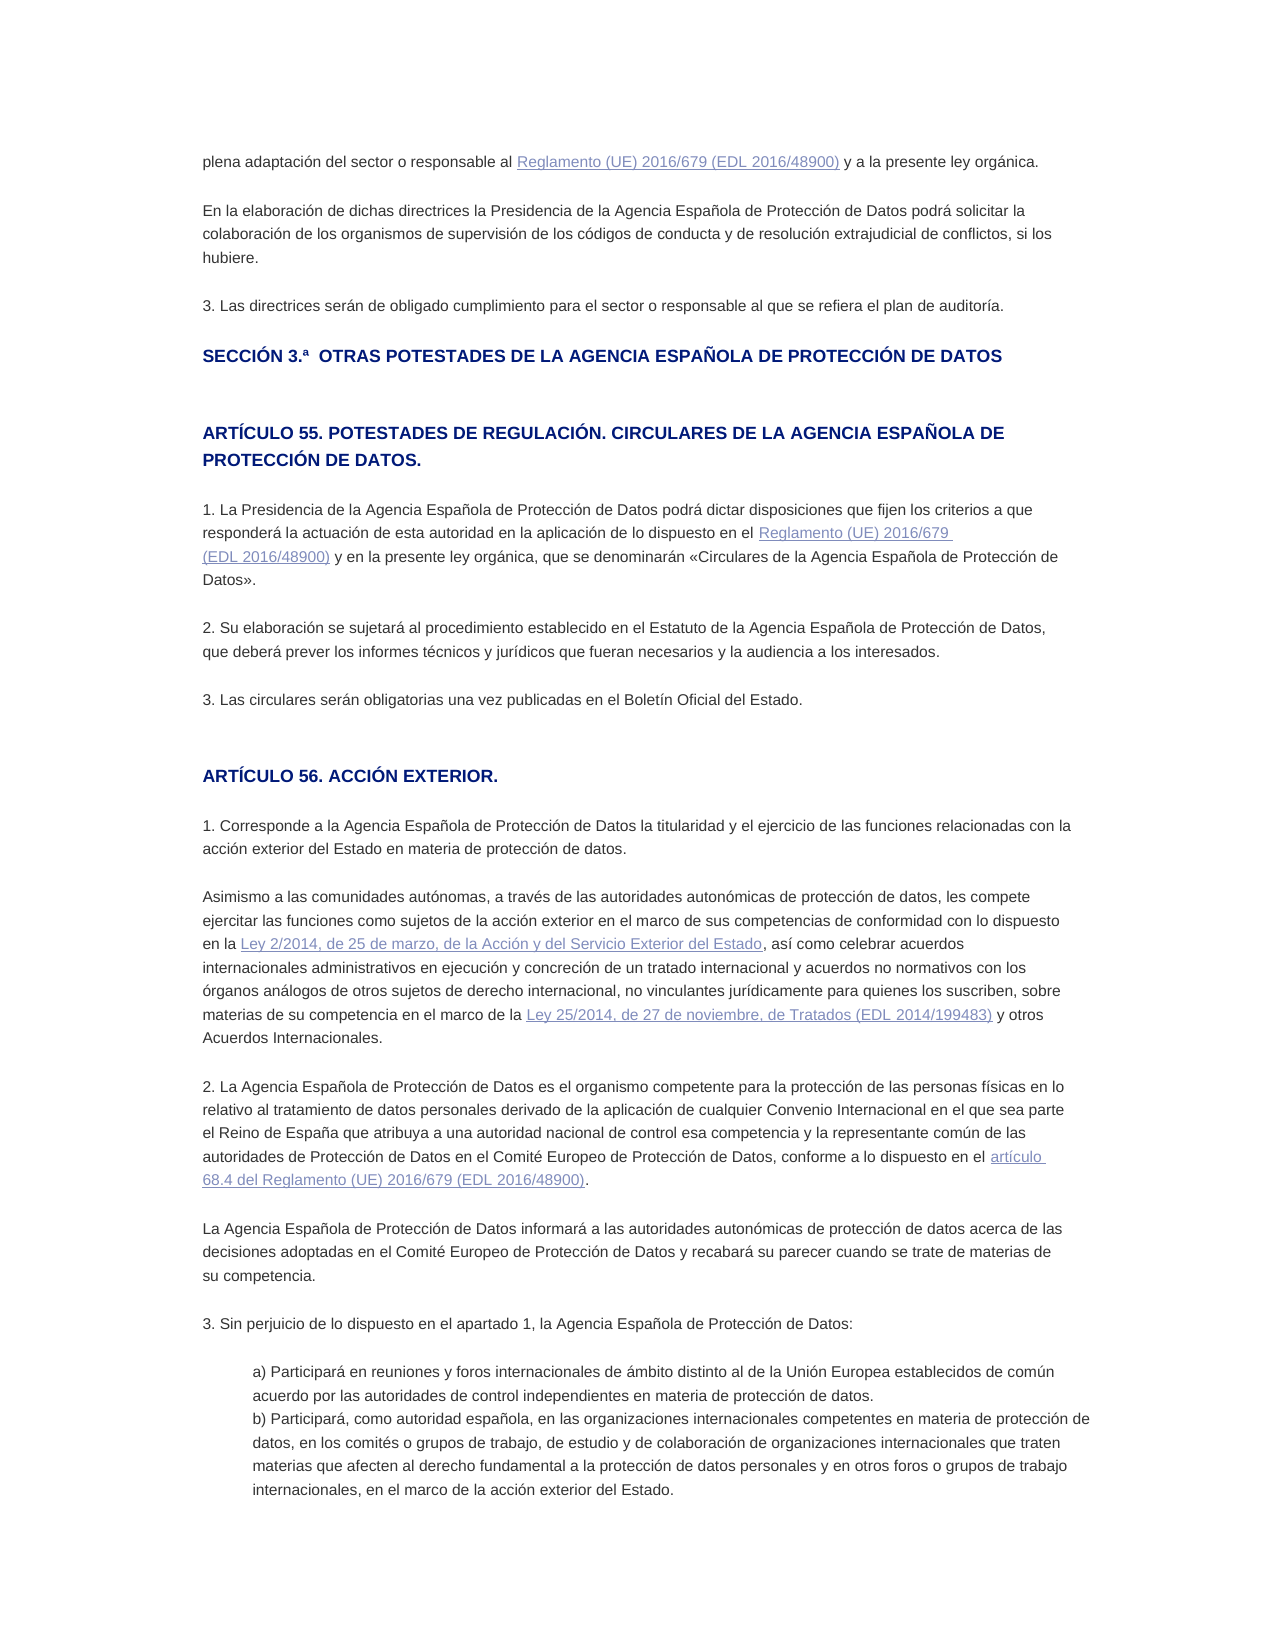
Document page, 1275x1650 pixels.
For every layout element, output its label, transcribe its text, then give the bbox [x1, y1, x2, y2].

text Artículo 55. Potestades de regulación. Circulares de la Agencia Española de Protección de Datos. [202, 417, 1098, 470]
text b) Participará, como autoridad española, en las organizaciones internacionales competentes en materia de protección de datos, en los comités o grupos de trabajo, de estudio y de colaboración de organizaciones internacionales que traten materias que afecten al derecho fundamental a la protección de datos personales y en otros foros o grupos de trabajo internacionales, en el marco de la acción exterior del Estado. [252, 1405, 1098, 1498]
text a) Participará en reuniones y foros internacionales de ámbito distinto al de la Unión Europea establecidos de común acuerdo por las autoridades de control independientes en materia de protección de datos. [252, 1358, 1098, 1405]
text Sección 3.ª Otras potestades de la Agencia Española de Protección de Datos [202, 340, 1073, 367]
text En la elaboración de dichas directrices la Presidencia de la Agencia Española de Protección de Datos podrá solicitar la colaboración de los organismos de supervisión de los códigos de conducta y de resolución extrajudicial de conflictos, si los hubiere. [202, 196, 1073, 266]
text 1. La Presidencia de la Agencia Española de Protección de Datos podrá dictar disposiciones que fijen los criterios a que responderá la actuación de esta autoridad en la aplicación de lo dispuesto en el Reglamento (UE) 2016/679 (EDL 2016/48900) y en la presente ley orgánica, que se denominarán «Circulares de la Agencia Española de Protección de Datos». [202, 495, 1073, 589]
text La Agencia Española de Protección de Datos informará a las autoridades autonómicas de protección de datos acerca de las decisiones adoptadas en el Comité Europeo de Protección de Datos y recabará su parecer cuando se trate de materias de su competencia. [202, 1214, 1073, 1284]
text Artículo 56. Acción exterior. [202, 759, 1098, 786]
text 2. La Agencia Española de Protección de Datos es el organismo competente para la protección de las personas físicas en lo relativo al tratamiento de datos personales derivado de la aplicación de cualquier Convenio Internacional en el que sea parte el Reino de España que atribuya a una autoridad nacional de control esa competencia y la representante común de las autoridades de Protección de Datos en el Comité Europeo de Protección de Datos, conforme a lo dispuesto en el artículo 68.4 del Reglamento (UE) 2016/679 (EDL 2016/48900). [202, 1072, 1073, 1189]
text 3. Las directrices serán de obligado cumplimiento para el sector o responsable al que se refiera el plan de auditoría. [202, 291, 1073, 315]
text 3. Las circulares serán obligatorias una vez publicadas en el Boletín Oficial del Estado. [202, 686, 1073, 709]
text 3. Sin perjuicio de lo dispuesto en el apartado 1, la Agencia Española de Protección de Datos: [202, 1309, 1073, 1333]
text 1. Corresponde a la Agencia Española de Protección de Datos la titularidad y el ejercicio de las funciones relacionadas con la acción exterior del Estado en materia de protección de datos. [202, 811, 1073, 858]
text Asimismo a las comunidades autónomas, a través de las autoridades autonómicas de protección de datos, les compete ejercitar las funciones como sujetos de la acción exterior en el marco de sus competencias de conformidad con lo dispuesto en la Ley 2/2014, de 25 de marzo, de la Acción y del Servicio Exterior del Estado, así como celebrar acuerdos internacionales administrativos en ejecución y concreción de un tratado internacional y acuerdos no normativos con los órganos análogos de otros sujetos de derecho internacional, no vinculantes jurídicamente para quienes los suscriben, sobre materias de su competencia en el marco de la Ley 25/2014, de 27 de noviembre, de Tratados (EDL 2014/199483) y otros Acuerdos Internacionales. [202, 883, 1073, 1047]
text plena adaptación del sector o responsable al Reglamento (UE) 2016/679 (EDL 2016/48900) y a la presente ley orgánica. [202, 148, 1073, 171]
text 2. Su elaboración se sujetará al procedimiento establecido en el Estatuto de la Agencia Española de Protección de Datos, que deberá prever los informes técnicos y jurídicos que fueran necesarios y la audiencia a los interesados. [202, 614, 1073, 661]
